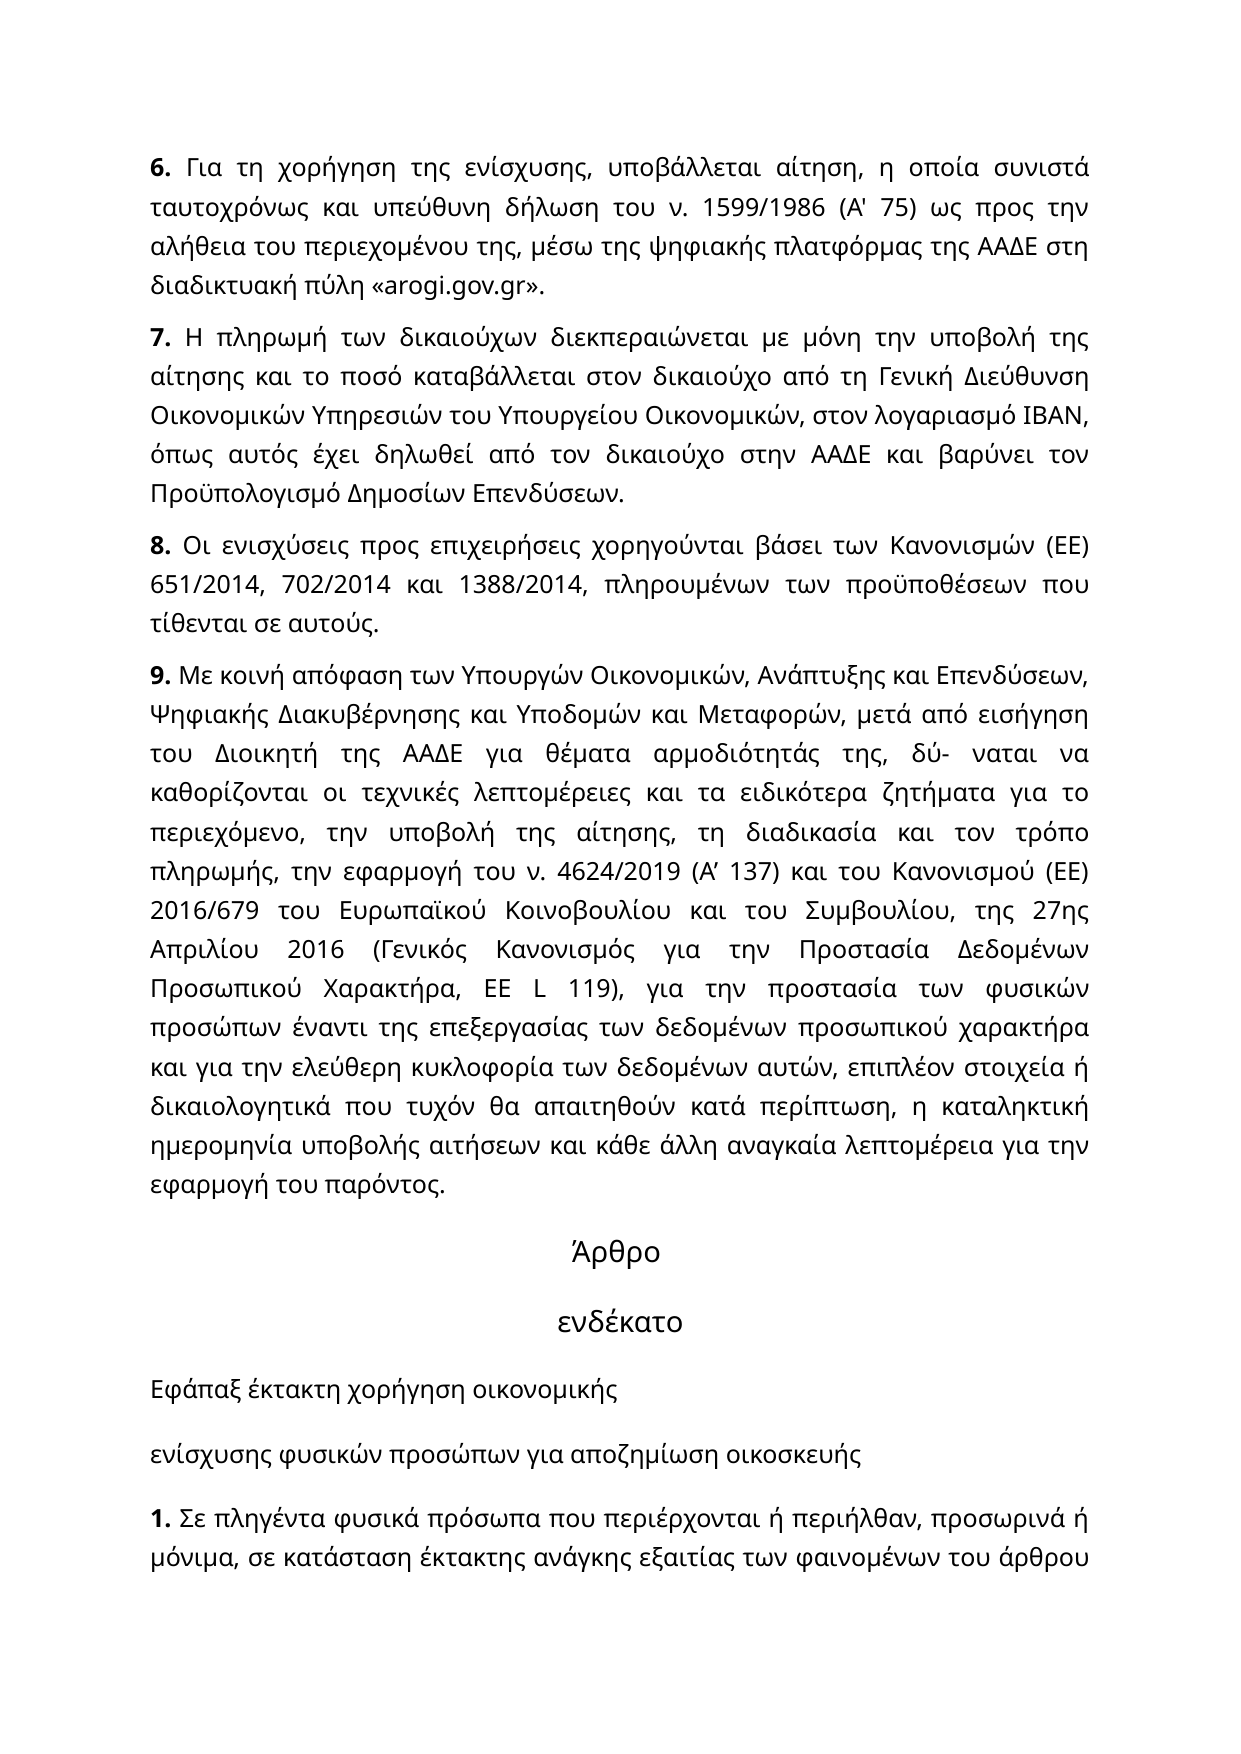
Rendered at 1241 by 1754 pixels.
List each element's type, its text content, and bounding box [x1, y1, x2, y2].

subtitle ενδέκατο [150, 1301, 1090, 1341]
text Εφάπαξ έκτακτη χορήγηση οικονομικής [150, 1372, 1090, 1406]
text 9. Με κοινή απόφαση των Υπουργών Οικονομικών, Ανάπτυξης και Επενδύσεων, Ψηφιακής Διακυβέρνησης και Υποδομών και Μεταφορών, μετά από εισήγηση του Διοικητή της ΑΑΔΕ για θέματα αρμοδιότητάς της, δύ- ναται να καθορίζονται οι τεχνικές λεπτομέρειες και τα ειδικότερα ζητήματα για το περιεχόμενο, την υποβολή της αίτησης, τη διαδικασία και τον τρόπο πληρωμής, την εφαρμογή του ν. 4624/2019 (Α’ 137) και του Κανονισμού (ΕΕ) 2016/679 του Ευρωπαϊκού Κοινοβουλίου και του Συμβουλίου, της 27ης Απριλίου 2016 (Γενικός Κανονισμός για την Προστασία Δεδομένων Προσωπικού Χαρακτήρα, ΕΕ L 119), για την προστασία των φυσικών προσώπων έναντι της επεξεργασίας των δεδομένων προσωπικού χαρακτήρα και για την ελεύθερη κυκλοφορία των δεδομένων αυτών, επιπλέον στοιχεία ή δικαιολογητικά που τυχόν θα απαιτηθούν κατά περίπτωση, η καταληκτική ημερομηνία υποβολής αιτήσεων και κάθε άλλη αναγκαία λεπτομέρεια για την εφαρμογή του παρόντος. [150, 657, 1090, 1201]
text ενίσχυσης φυσικών προσώπων για αποζημίωση οικοσκευής [150, 1436, 1090, 1470]
text 1. Σε πληγέντα φυσικά πρόσωπα που περιέρχονται ή περιήλθαν, προσωρινά ή μόνιμα, σε κατάσταση έκτακτης ανάγκης εξαιτίας των φαινομένων του άρθρου [150, 1500, 1090, 1574]
text 8. Οι ενισχύσεις προς επιχειρήσεις χορηγούνται βάσει των Κανονισμών (ΕΕ) 651/2014, 702/2014 και 1388/2014, πληρουμένων των προϋποθέσεων που τίθενται σε αυτούς. [150, 527, 1090, 640]
subtitle Άρθρο [150, 1231, 1090, 1271]
text 7. Η πληρωμή των δικαιούχων διεκπεραιώνεται με μόνη την υποβολή της αίτησης και το ποσό καταβάλλεται στον δικαιούχο από τη Γενική Διεύθυνση Οικονομικών Υπηρεσιών του Υπουργείου Οικονομικών, στον λογαριασμό IBΑΝ, όπως αυτός έχει δηλωθεί από τον δικαιούχο στην ΑΑΔΕ και βαρύνει τον Προϋπολογισμό Δημοσίων Επενδύσεων. [150, 319, 1090, 510]
text 6. Για τη χορήγηση της ενίσχυσης, υποβάλλεται αίτηση, η οποία συνιστά ταυτοχρόνως και υπεύθυνη δήλωση του ν. 1599/1986 (Α' 75) ως προς την αλήθεια του περιεχομένου της, μέσω της ψηφιακής πλατφόρμας της ΑΑΔΕ στη διαδικτυακή πύλη «arogi.gov.gr». [150, 150, 1090, 302]
